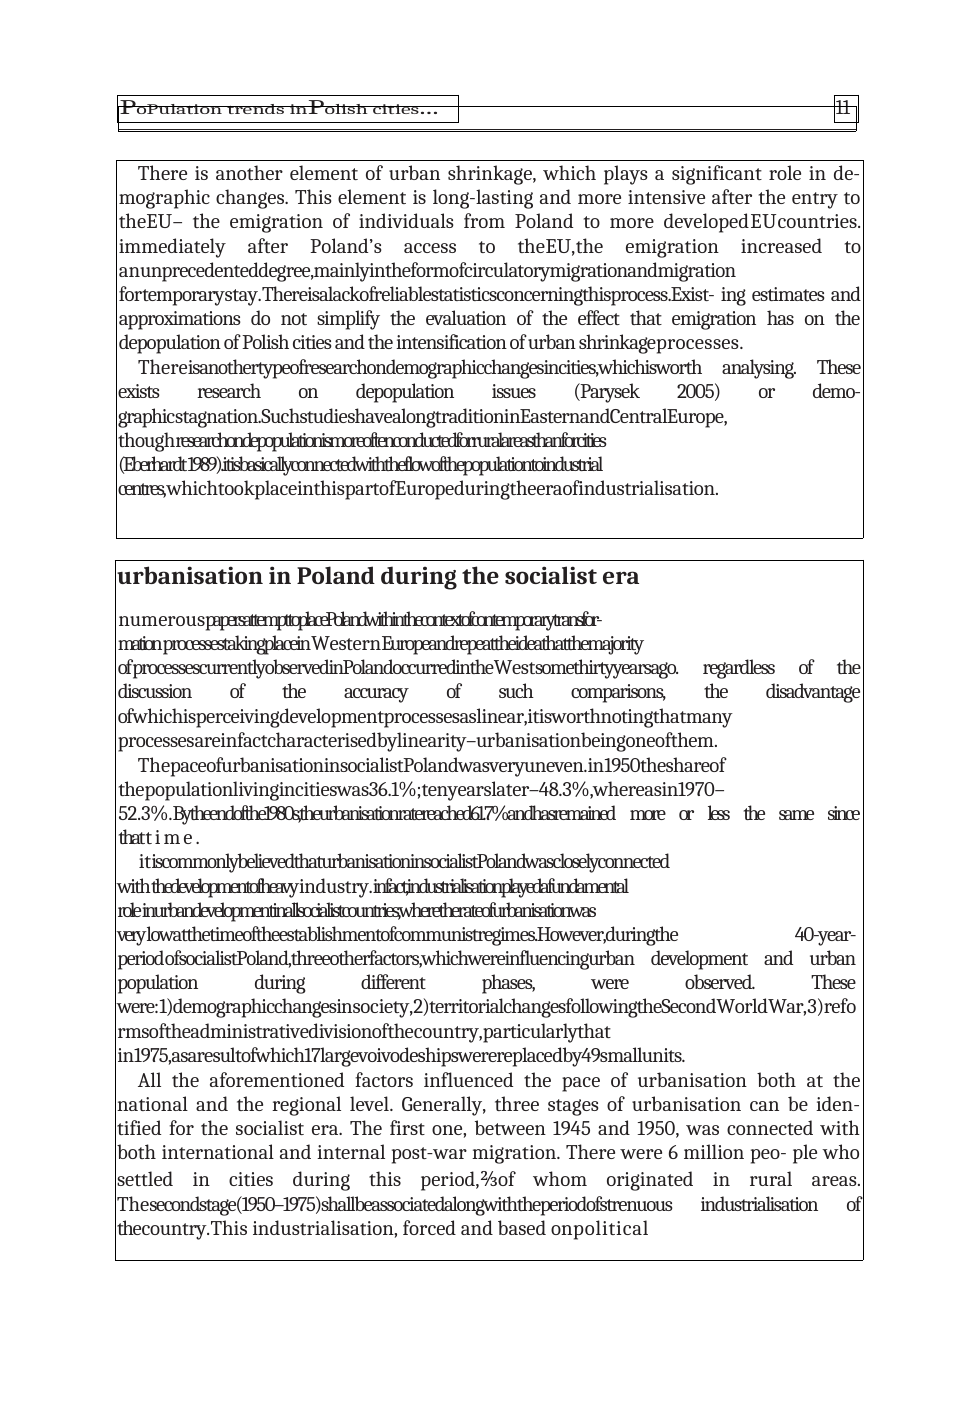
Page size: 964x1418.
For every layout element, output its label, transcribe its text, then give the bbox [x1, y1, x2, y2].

text PoPulation trends inPolish cities... [119, 96, 458, 106]
text urbanisation in Poland during the socialist era [117, 562, 863, 590]
text numerouspapersattempttoplacePolandwithinthecontextofcontemporarytransfor- mationprocessestakingplaceinWesternEuropeandrepeattheideathatthemajority ofprocessescurrentlyobservedinPolandoccurredintheWestsomethirtyyearsago. regardless of the discussion of the accuracy of such comparisons, the disadvantage ofwhichisperceivingdevelopmentprocessesaslinear,itisworthnotingthatmany processesareinfactcharacterisedbylinearity–urbanisationbeingoneofthem. [118, 608, 861, 752]
text There is another element of urban shrinkage, which plays a significant role in de- mographic changes. This element is long-lasting and more intensive after the entry to theEU– the emigration of individuals from Poland to more developedEUcountries. immediately after Poland’s access to theEU,the emigration increased to anunprecedenteddegree,mainlyintheformofcirculatorymigrationandmigration fortemporarystay.Thereisalackofreliablestatisticsconcerningthisprocess.Exist- ing estimates and approximations do not simplify the evaluation of the effect that emigration has on the depopulation of Polish cities and the intensification of urban shrinkageprocesses. [118, 162, 861, 355]
text itiscommonlybelievedthaturbanisationinsocialistPolandwascloselyconnected withthedevelopmentofheavyindustry.infact,industrialisationplayedafundamental roleinurbandevelopmentinallsocialistcountries,wheretherateofurbanisationwas verylowatthetimeoftheestablishmentofcommunistregimes.However,duringthe 40-year-periodofsocialistPoland,threeotherfactors,whichwereinfluencingurban development and urban population during different phases, were observed. These were:1)demographicchangesinsociety,2)territorialchangesfollowingtheSecondWorldWar,3)reformsoftheadministrativedivisionofthecountry,particularlythat in1975,asaresultofwhich17largevoivodeshipswerereplacedby49smallunits. [117, 850, 856, 1067]
text All the aforementioned factors influenced the pace of urbanisation both at the national and the regional level. Generally, three stages of urbanisation can be iden- tified for the socialist era. The first one, between 1945 and 1950, was connected with both international and internal post-war migration. There were 6 million peo- ple who settled in cities during this period,⅔of whom originated in rural areas. Thesecondstage(1950–1975)shallbeassociatedalongwiththeperiodofstrenuous industrialisation of thecountry.This industrialisation, forced and based onpolitical [117, 1068, 861, 1241]
text Thereisanothertypeofresearchondemographicchangesincities,whichisworth analysing. These exists research on depopulation issues (Parysek 2005) or demo- graphicstagnation.SuchstudieshavealongtraditioninEasternandCentralEurope, thoughresearchondepopulationismoreoftenconductedforruralareasthanforcities (Eberhardt1989).itisbasicallyconnectedwiththeflowofthepopulationtoindustrial centres,whichtookplaceinthispartofEuropeduringtheeraofindustrialisation. [118, 356, 861, 501]
text PoPulation trends inPolish cities... [119, 107, 458, 120]
text ThepaceofurbanisationinsocialistPolandwasveryuneven.in1950theshareof thepopulationlivingincitieswas36.1%;tenyearslater–48.3%,whereasin1970– 52.3%.Bytheendofthe1980s,theurbanisationratereached61.7%andhasremained more or less the same since thattime. [118, 753, 861, 850]
text 11 [836, 96, 858, 120]
